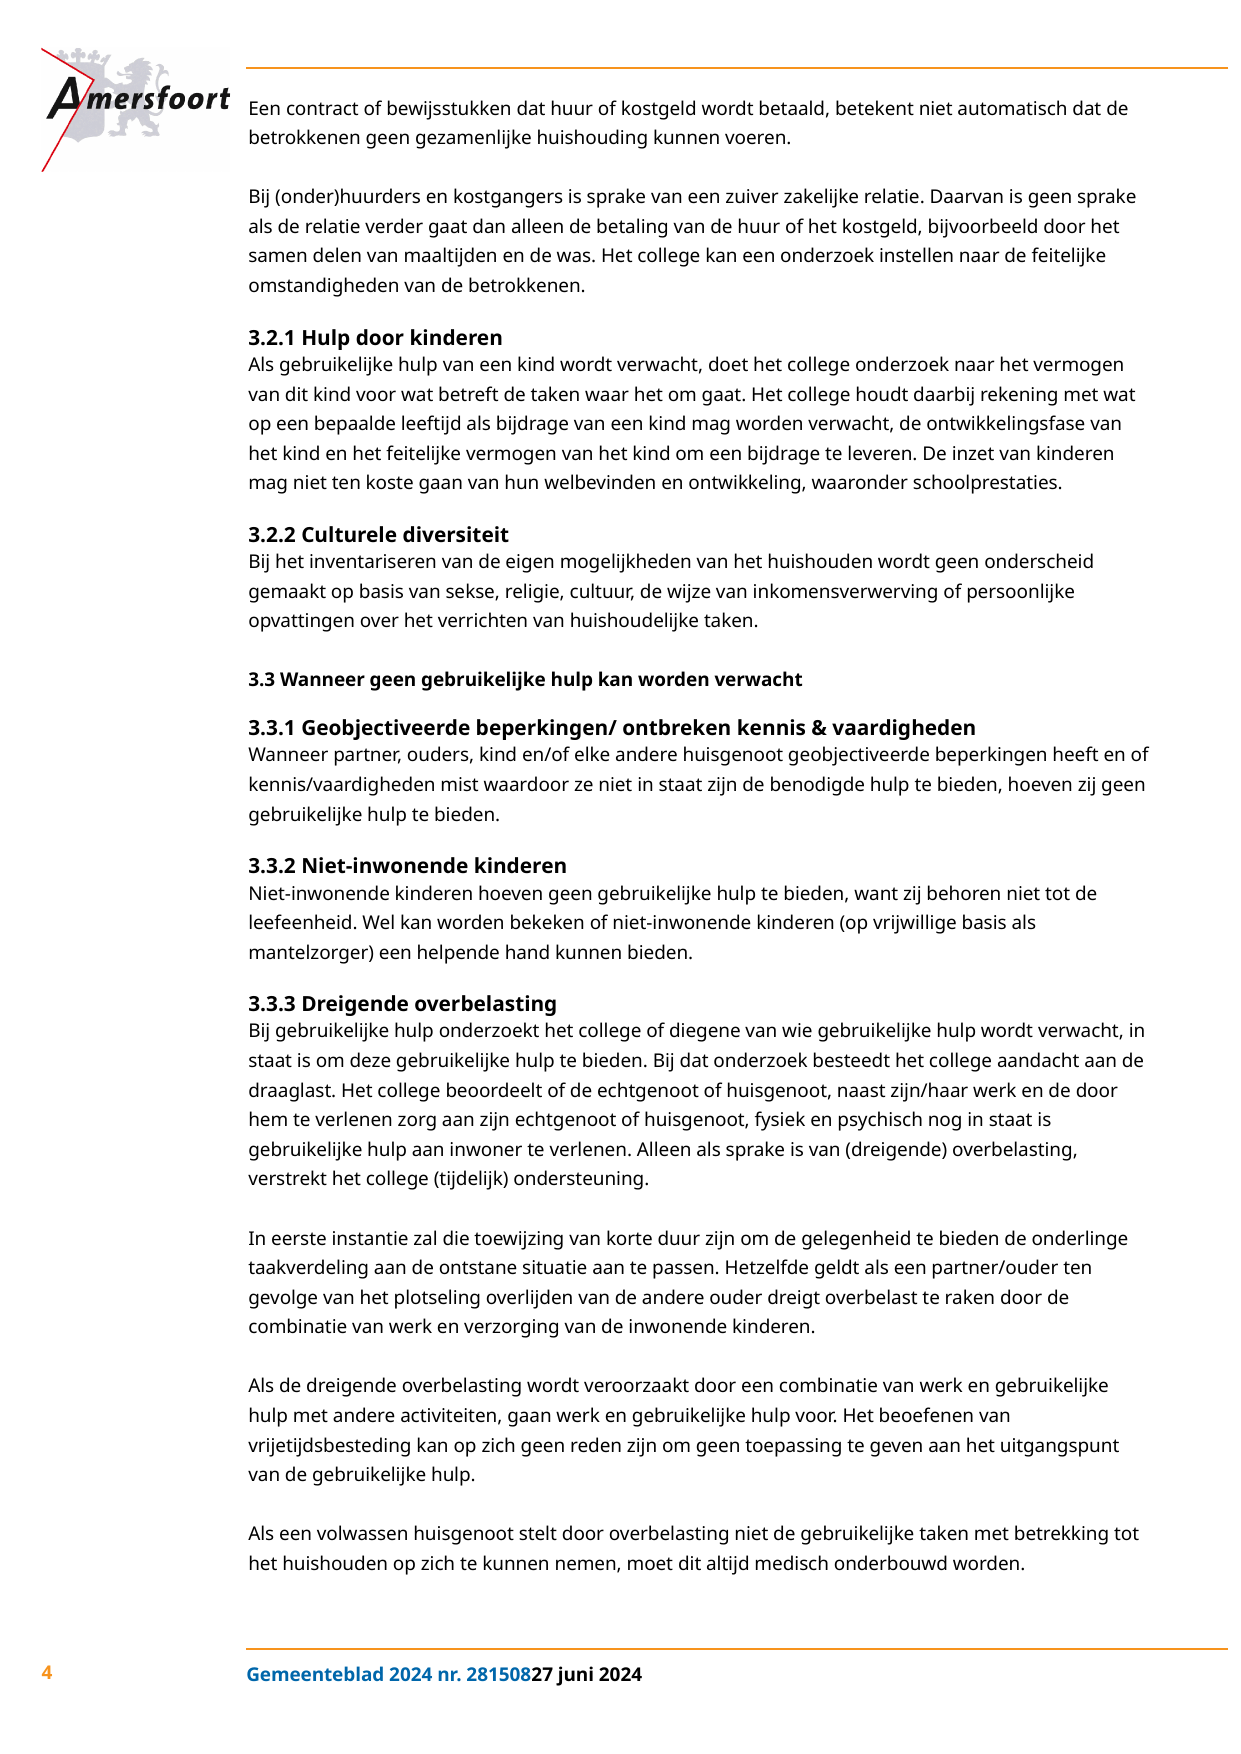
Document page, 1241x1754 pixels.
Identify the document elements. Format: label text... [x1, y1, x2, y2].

text 3.2.2 Culturele diversiteit [248, 520, 1152, 548]
text 3.2.1 Hulp door kinderen [248, 323, 1152, 351]
text 3.3.3 Dreigende overbelasting [248, 989, 1152, 1018]
text Bij gebruikelijke hulp onderzoekt het college of diegene van wie gebruikelijke hulp wordt verwacht, in staat is om deze gebruikelijke hulp te bieden. Bij dat onderzoek besteedt het college aandacht aan de draaglast. Het college beoordeelt of de echtgenoot of huisgenoot, naast zijn/haar werk en de door hem te verlenen zorg aan zijn echtgenoot of huisgenoot, fysiek en psychisch nog in staat is gebruikelijke hulp aan inwoner te verlenen. Alleen als sprake is van (dreigende) overbelasting, verstrekt het college (tijdelijk) ondersteuning. [248, 1018, 1152, 1191]
text Niet-inwonende kinderen hoeven geen gebruikelijke hulp te bieden, want zij behoren niet tot de leefeenheid. Wel kan worden bekeken of niet-inwonende kinderen (op vrijwillige basis als mantelzorger) een helpende hand kunnen bieden. [248, 880, 1152, 964]
text 3.3.1 Geobjectiveerde beperkingen/ ontbreken kennis & vaardigheden [248, 713, 1152, 742]
text Een contract of bewijsstukken dat huur of kostgeld wordt betaald, betekent niet automatisch dat de betrokkenen geen gezamenlijke huishouding kunnen voeren. [248, 95, 1152, 150]
text Bij het inventariseren van de eigen mogelijkheden van het huishouden wordt geen onderscheid gemaakt op basis van sekse, religie, cultuur, de wijze van inkomensverwerving of persoonlijke opvattingen over het verrichten van huishoudelijke taken. [248, 548, 1152, 633]
text Als gebruikelijke hulp van een kind wordt verwacht, doet het college onderzoek naar het vermogen van dit kind voor wat betreft de taken waar het om gaat. Het college houdt daarbij rekening met wat op een bepaalde leeftijd als bijdrage van een kind mag worden verwacht, de ontwikkelingsfase van het kind en het feitelijke vermogen van het kind om een bijdrage te leveren. De inzet van kinderen mag niet ten koste gaan van hun welbevinden en ontwikkeling, waaronder schoolprestaties. [248, 351, 1152, 495]
text Wanneer partner, ouders, kind en/of elke andere huisgenoot geobjectiveerde beperkingen heeft en of kennis/vaardigheden mist waardoor ze niet in staat zijn de benodigde hulp te bieden, hoeven zij geen gebruikelijke hulp te bieden. [248, 742, 1152, 827]
text Als de dreigende overbelasting wordt veroorzaakt door een combinatie van werk en gebruikelijke hulp met andere activiteiten, gaan werk en gebruikelijke hulp voor. Het beoefenen van vrijetijdsbesteding kan op zich geen reden zijn om geen toepassing te geven aan het uitgangspunt van de gebruikelijke hulp. [248, 1373, 1152, 1487]
text Bij (onder)huurders en kostgangers is sprake van een zuiver zakelijke relatie. Daarvan is geen sprake als de relatie verder gaat dan alleen de betaling van de huur of het kostgeld, bijvoorbeeld door het samen delen van maaltijden en de was. Het college kan een onderzoek instellen naar de feitelijke omstandigheden van de betrokkenen. [248, 183, 1152, 298]
text 3.3.2 Niet-inwonende kinderen [248, 851, 1152, 880]
text 3.3 Wanneer geen gebruikelijke hulp kan worden verwacht [248, 667, 1152, 692]
text Als een volwassen huisgenoot stelt door overbelasting niet de gebruikelijke taken met betrekking tot het huishouden op zich te kunnen nemen, moet dit altijd medisch onderbouwd worden. [248, 1521, 1152, 1576]
text In eerste instantie zal die toewijzing van korte duur zijn om de gelegenheid te bieden de onderlinge taakverdeling aan de ontstane situatie aan te passen. Hetzelfde geldt als een partner/ouder ten gevolge van het plotseling overlijden van de andere ouder dreigt overbelast te raken door de combinatie van werk en verzorging van de inwonende kinderen. [248, 1225, 1152, 1339]
picture [41, 47, 231, 172]
